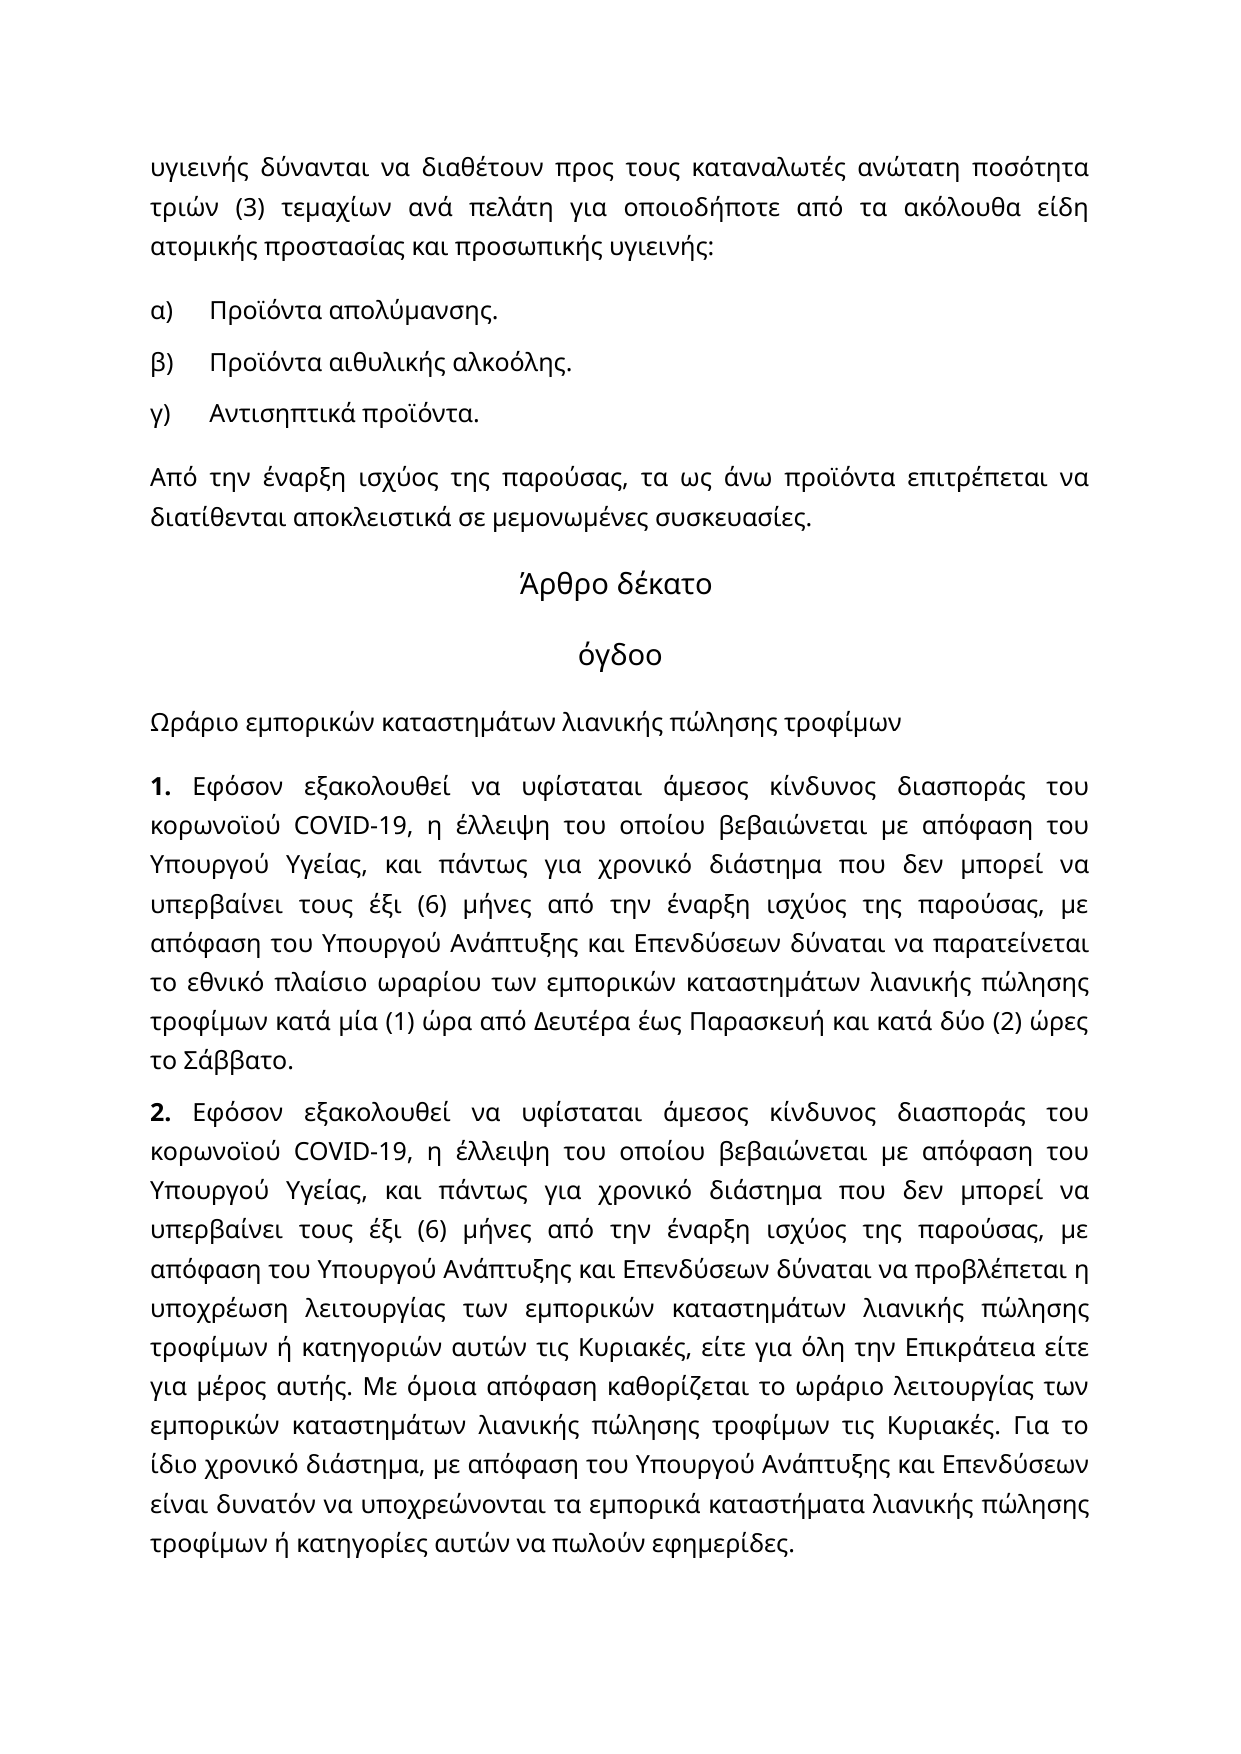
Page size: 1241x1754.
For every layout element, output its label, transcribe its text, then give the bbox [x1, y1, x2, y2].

subtitle όγδοο [150, 634, 1090, 674]
list γ) Αντισηπτικά προϊόντα. [150, 396, 1090, 430]
text υγιεινής δύνανται να διαθέτουν προς τους καταναλωτές ανώτατη ποσότητα τριών (3) τεμαχίων ανά πελάτη για οποιοδήποτε από τα ακόλουθα είδη ατομικής προστασίας και προσωπικής υγιεινής: [150, 150, 1090, 262]
text 1. Εφόσον εξακολουθεί να υφίσταται άμεσος κίνδυνος διασποράς του κορωνοϊού COVID-19, η έλλειψη του οποίου βεβαιώνεται με απόφαση του Υπουργού Υγείας, και πάντως για χρονικό διάστημα που δεν μπορεί να υπερβαίνει τους έξι (6) μήνες από την έναρξη ισχύος της παρούσας, με απόφαση του Υπουργού Ανάπτυξης και Επενδύσεων δύναται να παρατείνεται το εθνικό πλαίσιο ωραρίου των εμπορικών καταστημάτων λιανικής πώλησης τροφίμων κατά μία (1) ώρα από Δευτέρα έως Παρασκευή και κατά δύο (2) ώρες το Σάββατο. [150, 769, 1090, 1077]
subtitle Άρθρο δέκατο [150, 563, 1090, 603]
list β) Προϊόντα αιθυλικής αλκοόλης. [150, 344, 1090, 378]
text Από την έναρξη ισχύος της παρούσας, τα ως άνω προϊόντα επιτρέπεται να διατίθενται αποκλειστικά σε μεμονωμένες συσκευασίες. [150, 460, 1090, 533]
text Ωράριο εμπορικών καταστημάτων λιανικής πώλησης τροφίμων [150, 704, 1090, 739]
list α) Προϊόντα απολύμανσης. [150, 292, 1090, 327]
text 2. Εφόσον εξακολουθεί να υφίσταται άμεσος κίνδυνος διασποράς του κορωνοϊού COVID-19, η έλλειψη του οποίου βεβαιώνεται με απόφαση του Υπουργού Υγείας, και πάντως για χρονικό διάστημα που δεν μπορεί να υπερβαίνει τους έξι (6) μήνες από την έναρξη ισχύος της παρούσας, με απόφαση του Υπουργού Ανάπτυξης και Επενδύσεων δύναται να προβλέπεται η υποχρέωση λειτουργίας των εμπορικών καταστημάτων λιανικής πώλησης τροφίμων ή κατηγοριών αυτών τις Κυριακές, είτε για όλη την Επικράτεια είτε για μέρος αυτής. Με όμοια απόφαση καθορίζεται το ωράριο λειτουργίας των εμπορικών καταστημάτων λιανικής πώλησης τροφίμων τις Κυριακές. Για το ίδιο χρονικό διάστημα, με απόφαση του Υπουργού Ανάπτυξης και Επενδύσεων είναι δυνατόν να υποχρεώνονται τα εμπορικά καταστήματα λιανικής πώλησης τροφίμων ή κατηγορίες αυτών να πωλούν εφημερίδες. [150, 1094, 1090, 1559]
